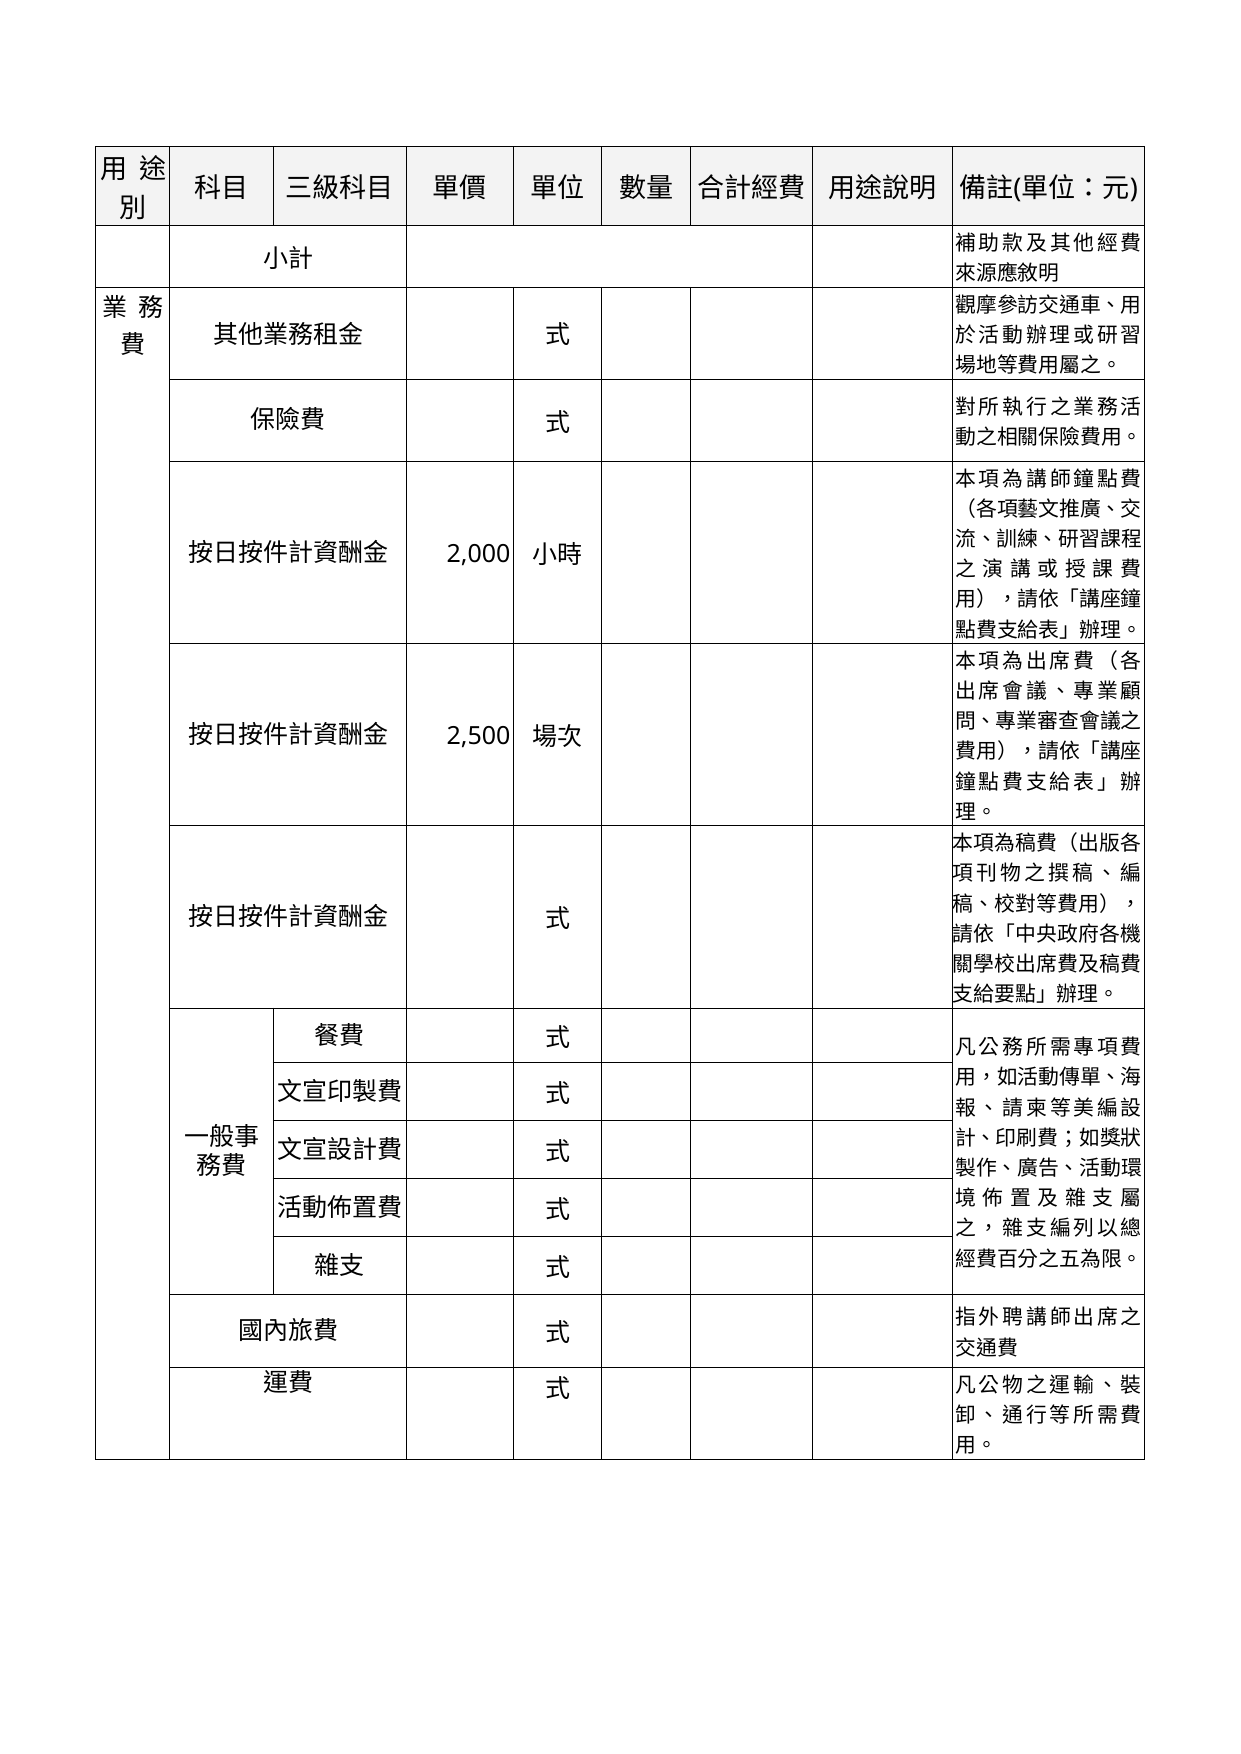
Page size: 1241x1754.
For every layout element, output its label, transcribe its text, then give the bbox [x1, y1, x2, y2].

table_cell [407, 1009, 513, 1062]
table_cell [602, 1295, 690, 1367]
table_cell 場次 [514, 644, 601, 825]
table_cell 凡公務所需專項費用，如活動傳單、海報、請柬等美編設計、印刷費；如獎狀製作、廣告、活動環境佈置及雜支屬之，雜支編列以總經費百分之五為限。 [953, 1009, 1144, 1294]
table_cell 式 [514, 288, 601, 378]
table_cell [691, 1368, 812, 1459]
table_cell 按日按件計資酬金 [170, 644, 406, 825]
table_cell [602, 380, 690, 461]
table_cell [691, 1009, 812, 1062]
table_header 數量 [602, 147, 690, 225]
table_header 科目 [170, 147, 273, 225]
table_cell [691, 1237, 812, 1294]
table_cell 2,000 [407, 462, 513, 643]
table_cell [813, 226, 952, 287]
table_header 用 途 別 [96, 147, 169, 225]
table_cell [602, 1063, 690, 1120]
table_cell [813, 1009, 952, 1062]
table_cell 保險費 [170, 380, 406, 461]
table_cell 運費 [170, 1368, 406, 1459]
table_cell 式 [514, 1368, 601, 1459]
table_cell [813, 462, 952, 643]
table_cell [691, 1295, 812, 1367]
table_cell [602, 1179, 690, 1236]
table_cell [602, 462, 690, 643]
table_cell 本項為稿費（出版各項刊物之撰稿、編稿、校對等費用），請依「中央政府各機關學校出席費及稿費支給要點」辦理。 [953, 826, 1144, 1008]
table_cell 文宣設計費 [274, 1121, 406, 1178]
table_cell [691, 462, 812, 643]
table_cell [813, 1295, 952, 1367]
table_header 三級科目 [274, 147, 406, 225]
table_cell [813, 380, 952, 461]
table_cell [407, 226, 812, 287]
table_cell [691, 1179, 812, 1236]
table_cell 按日按件計資酬金 [170, 462, 406, 643]
table_cell 指外聘講師出席之交通費 [953, 1295, 1144, 1367]
table_cell [691, 288, 812, 378]
table_cell [407, 1063, 513, 1120]
table_cell [407, 1295, 513, 1367]
table_cell [602, 644, 690, 825]
table_cell [813, 1121, 952, 1178]
table_cell 雜支 [274, 1237, 406, 1294]
table_cell 凡公物之運輸、裝卸、通行等所需費用。 [953, 1368, 1144, 1459]
table_cell 式 [514, 1009, 601, 1062]
table_cell [602, 1121, 690, 1178]
table_cell [407, 1179, 513, 1236]
table_cell [602, 1237, 690, 1294]
table_cell 餐費 [274, 1009, 406, 1062]
table_cell [691, 826, 812, 1008]
table_cell [691, 380, 812, 461]
table_header 備註(單位：元) [953, 147, 1144, 225]
table_cell [813, 1237, 952, 1294]
table_header 單價 [407, 147, 513, 225]
table_cell 其他業務租金 [170, 288, 406, 378]
table_cell 補助款及其他經費來源應敘明 [953, 226, 1144, 287]
table_cell 式 [514, 1237, 601, 1294]
table_cell 式 [514, 826, 601, 1008]
table_cell [602, 826, 690, 1008]
table_cell [407, 1121, 513, 1178]
table_cell 一般事務費 [170, 1009, 273, 1294]
table_cell [407, 1237, 513, 1294]
table_header 單位 [514, 147, 601, 225]
table_cell [407, 288, 513, 378]
table_cell [691, 1063, 812, 1120]
table_cell 觀摩參訪交通車、用於活動辦理或研習場地等費用屬之。 [953, 288, 1144, 378]
table_cell [407, 826, 513, 1008]
table_cell 小計 [170, 226, 406, 287]
table_cell [813, 288, 952, 378]
table_cell 本項為講師鐘點費（各項藝文推廣、交流、訓練、研習課程之演講或授課費用），請依「講座鐘點費支給表」辦理。 [953, 462, 1144, 643]
table_cell 本項為出席費（各出席會議、專業顧問、專業審查會議之費用），請依「講座鐘點費支給表」辦理。 [953, 644, 1144, 825]
table_cell [96, 226, 169, 287]
table_cell [407, 1368, 513, 1459]
table_header 合計經費 [691, 147, 812, 225]
table_cell 小時 [514, 462, 601, 643]
table_cell 式 [514, 1295, 601, 1367]
table_cell [813, 644, 952, 825]
table_cell 式 [514, 1063, 601, 1120]
table_cell [602, 1009, 690, 1062]
table_cell 2,500 [407, 644, 513, 825]
table_cell 業 務 費 [96, 288, 169, 1459]
table_cell 式 [514, 1179, 601, 1236]
table_cell 文宣印製費 [274, 1063, 406, 1120]
table_cell [602, 288, 690, 378]
table_cell [813, 1179, 952, 1236]
table_cell [813, 1368, 952, 1459]
table_cell 對所執行之業務活動之相關保險費用。 [953, 380, 1144, 461]
table_cell 式 [514, 1121, 601, 1178]
table_cell [691, 644, 812, 825]
table_cell 活動佈置費 [274, 1179, 406, 1236]
table_header 用途說明 [813, 147, 952, 225]
table_cell [691, 1121, 812, 1178]
table_cell [813, 1063, 952, 1120]
table_cell [407, 380, 513, 461]
table_cell 按日按件計資酬金 [170, 826, 406, 1008]
table_cell [813, 826, 952, 1008]
table_cell 國內旅費 [170, 1295, 406, 1367]
table_cell 式 [514, 380, 601, 461]
table_cell [602, 1368, 690, 1459]
